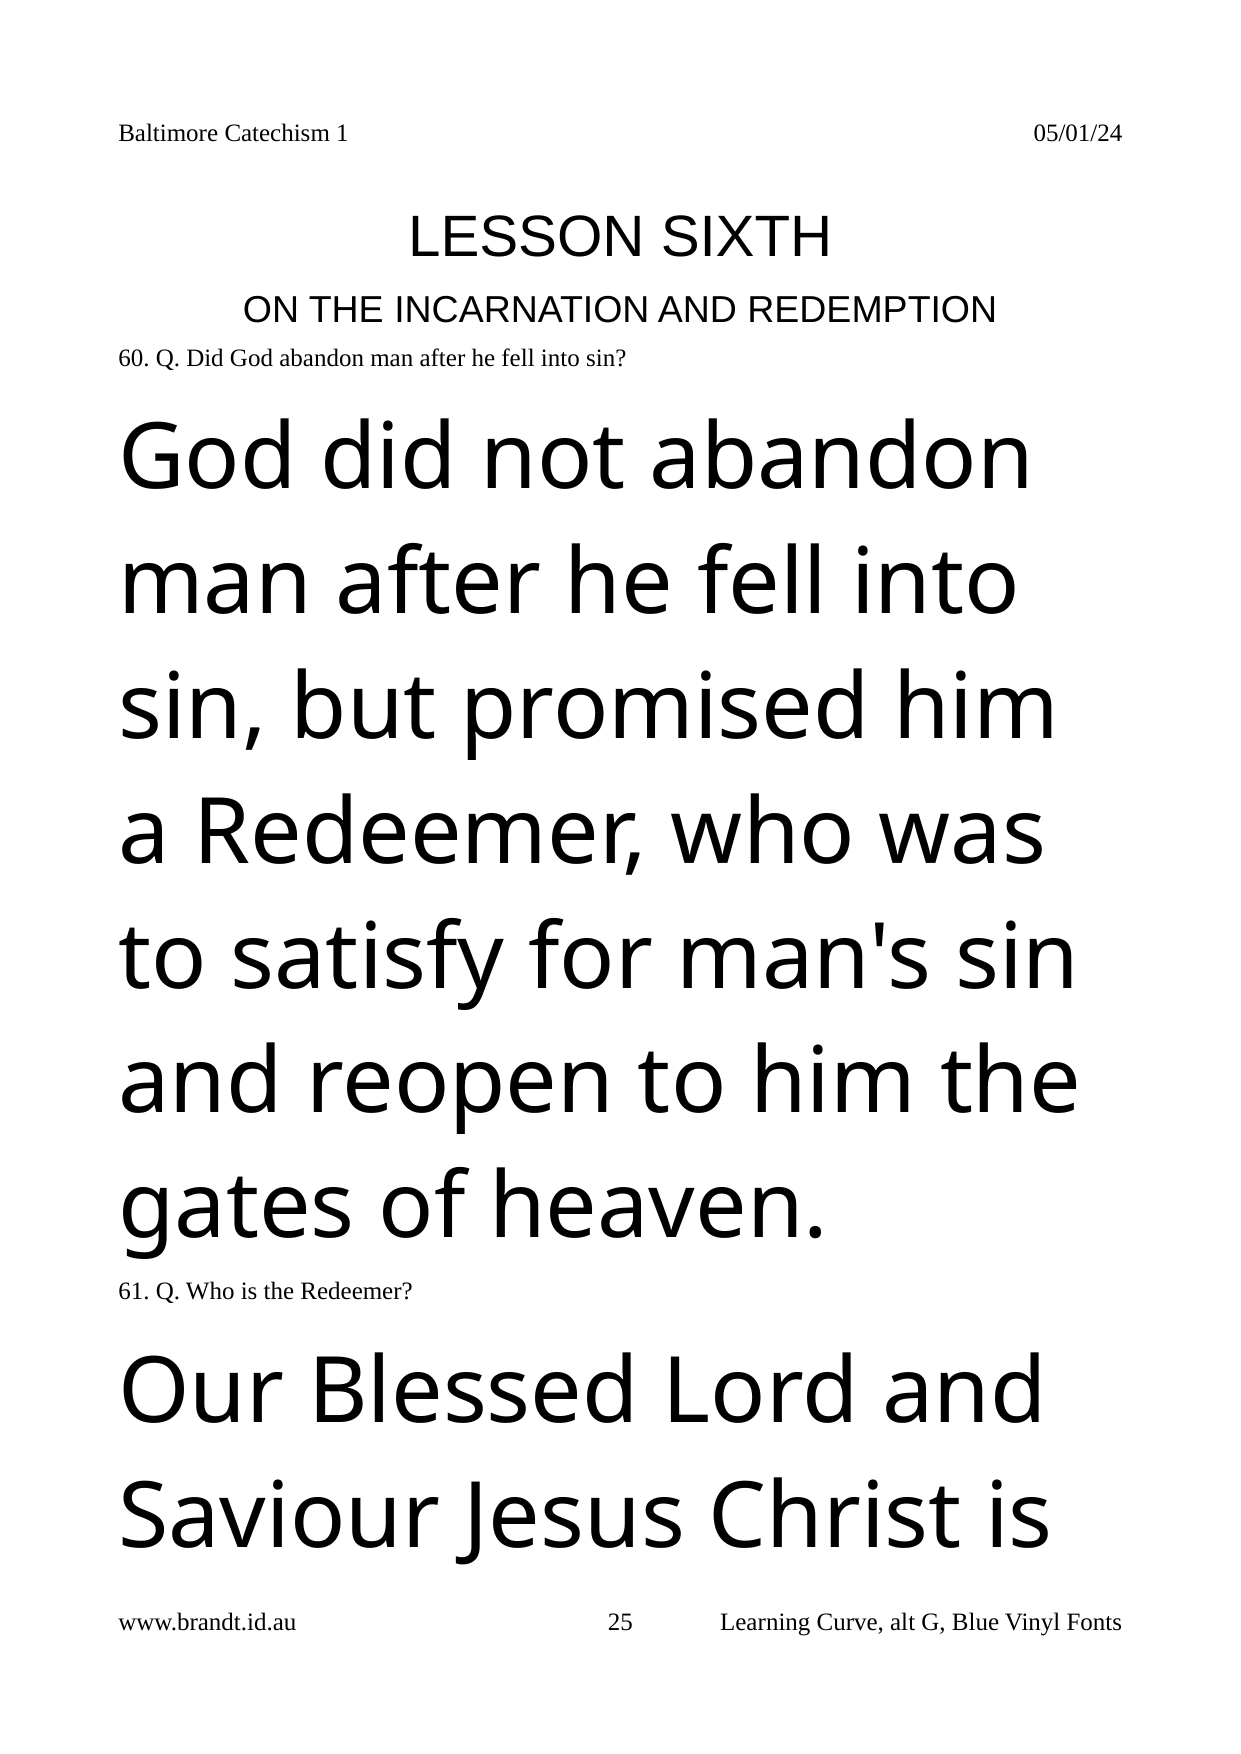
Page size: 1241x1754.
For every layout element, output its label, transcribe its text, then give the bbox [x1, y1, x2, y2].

title LESSON SIXTH [118, 201, 1122, 268]
text Our Blessed Lord and Saviour Jesus Christ is [118, 1324, 1122, 1574]
subtitle ON THE INCARNATION AND REDEMPTION [118, 287, 1122, 330]
text 60. Q. Did God abandon man after he fell into sin? [118, 343, 1122, 372]
text 61. Q. Who is the Redeemer? [118, 1276, 1122, 1305]
text God did not abandon man after he fell into sin, but promised him a Redeemer, who was to satisfy for man's sin and reopen to him the gates of heaven. [118, 390, 1122, 1265]
